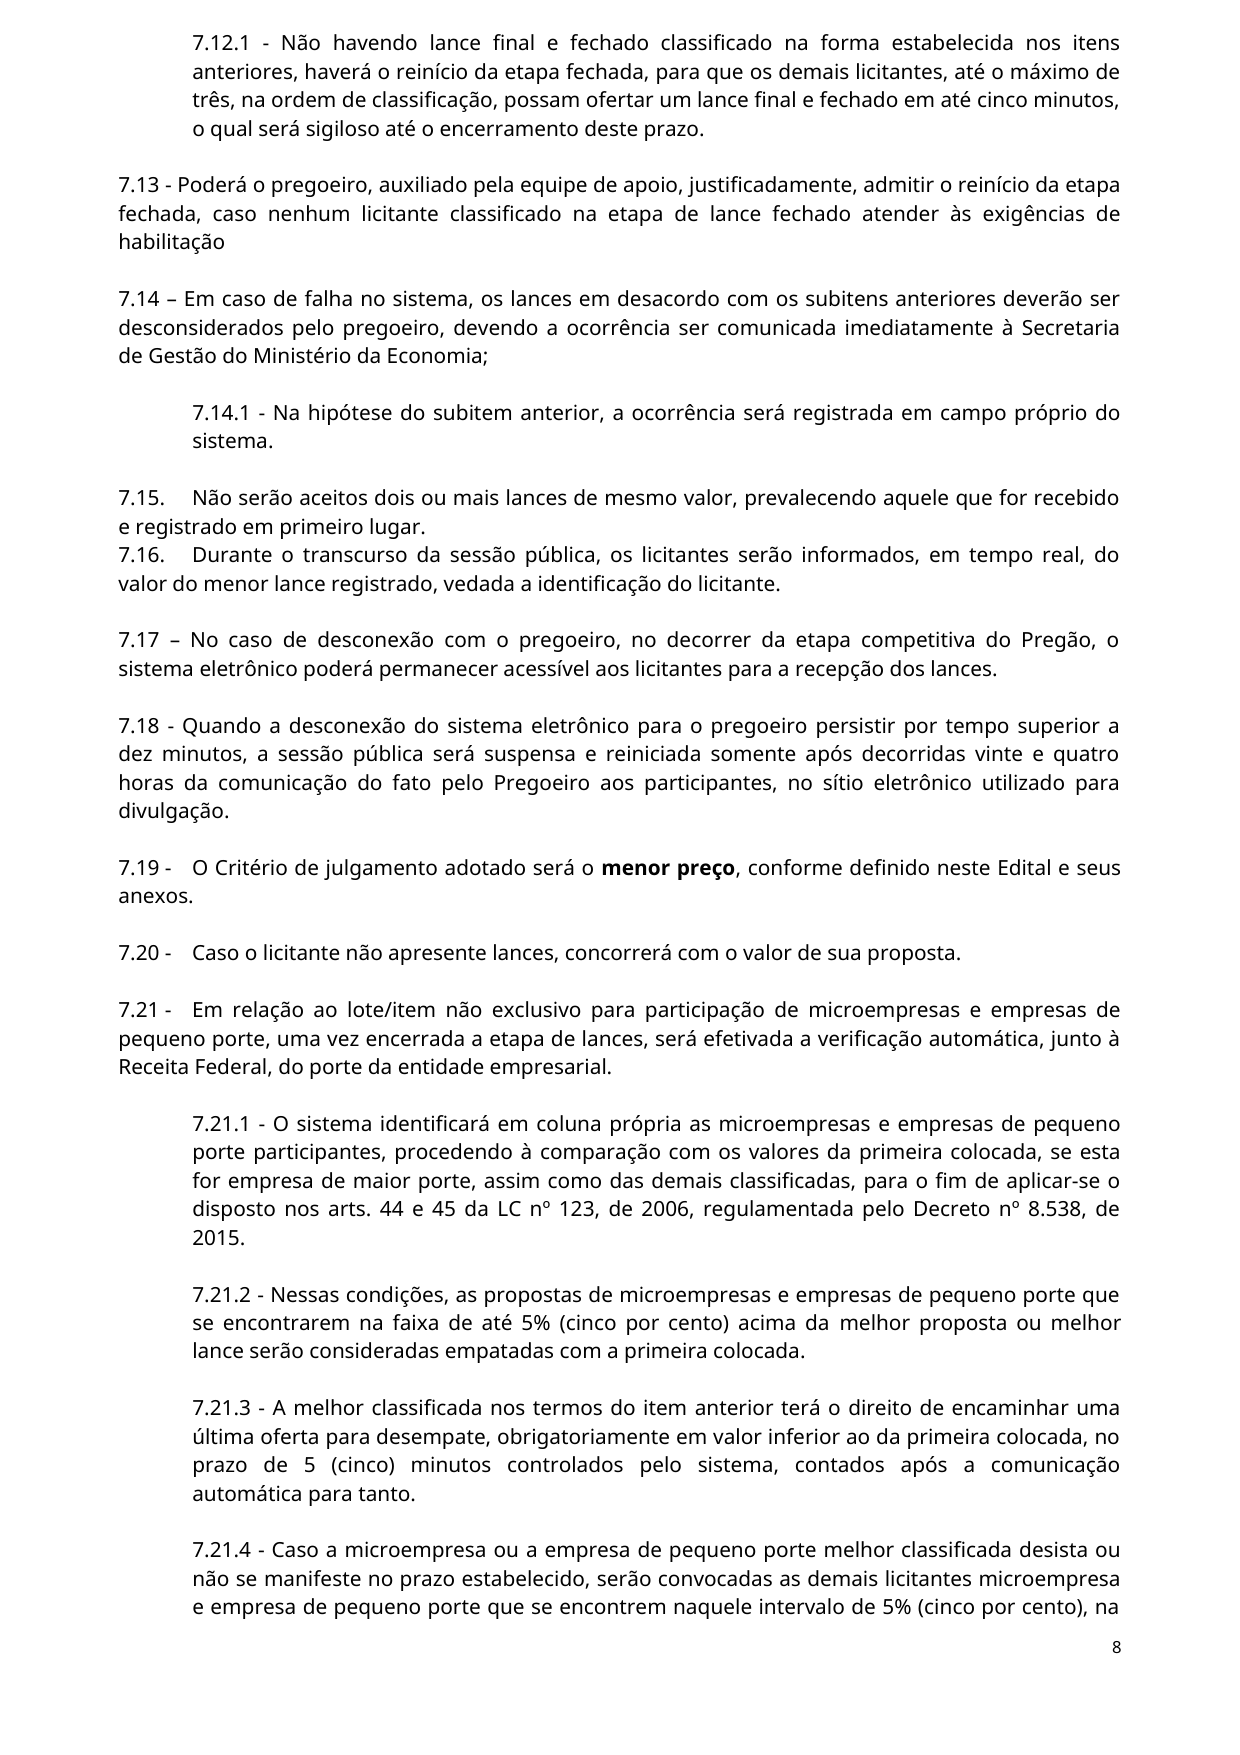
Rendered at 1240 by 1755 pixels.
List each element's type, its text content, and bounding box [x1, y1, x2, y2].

list 7.13 - Poderá o pregoeiro, auxiliado pela equipe de apoio, justificadamente, admitir o reinício da etapa fechada, caso nenhum licitante classificado na etapa de lance fechado atender às exigências de habilitação [118, 171, 1121, 256]
text 7.15. Não serão aceitos dois ou mais lances de mesmo valor, prevalecendo aquele que for recebido e registrado em primeiro lugar. [118, 483, 1121, 540]
text 7.16. Durante o transcurso da sessão pública, os licitantes serão informados, em tempo real, do valor do menor lance registrado, vedada a identificação do licitante. [118, 540, 1121, 597]
text 7.14 – Em caso de falha no sistema, os lances em desacordo com os subitens anteriores deverão ser desconsiderados pelo pregoeiro, devendo a ocorrência ser comunicada imediatamente à Secretaria de Gestão do Ministério da Economia; [118, 284, 1121, 370]
text 7.20 - Caso o licitante não apresente lances, concorrerá com o valor de sua proposta. [118, 938, 1121, 967]
text 7.19 - O Critério de julgamento adotado será o menor preço, conforme definido neste Edital e seus anexos. [118, 853, 1121, 910]
text 7.18 - Quando a desconexão do sistema eletrônico para o pregoeiro persistir por tempo superior a dez minutos, a sessão pública será suspensa e reiniciada somente após decorridas vinte e quatro horas da comunicação do fato pelo Pregoeiro aos participantes, no sítio eletrônico utilizado para divulgação. [118, 711, 1121, 825]
text 7.21.2 - Nessas condições, as propostas de microempresas e empresas de pequeno porte que se encontrarem na faixa de até 5% (cinco por cento) acima da melhor proposta ou melhor lance serão consideradas empatadas com a primeira colocada. [192, 1280, 1121, 1365]
text 7.17 – No caso de desconexão com o pregoeiro, no decorrer da etapa competitiva do Pregão, o sistema eletrônico poderá permanecer acessível aos licitantes para a recepção dos lances. [118, 626, 1121, 682]
text 7.21 - Em relação ao lote/item não exclusivo para participação de microempresas e empresas de pequeno porte, uma vez encerrada a etapa de lances, será efetivada a verificação automática, junto à Receita Federal, do porte da entidade empresarial. [118, 995, 1121, 1081]
list 7.12.1 - Não havendo lance final e fechado classificado na forma estabelecida nos itens anteriores, haverá o reinício da etapa fechada, para que os demais licitantes, até o máximo de três, na ordem de classificação, possam ofertar um lance final e fechado em até cinco minutos, o qual será sigiloso até o encerramento deste prazo. [192, 28, 1121, 142]
text 7.21.3 - A melhor classificada nos termos do item anterior terá o direito de encaminhar uma última oferta para desempate, obrigatoriamente em valor inferior ao da primeira colocada, no prazo de 5 (cinco) minutos controlados pelo sistema, contados após a comunicação automática para tanto. [192, 1393, 1121, 1507]
text 7.14.1 - Na hipótese do subitem anterior, a ocorrência será registrada em campo próprio do sistema. [192, 398, 1121, 455]
text 7.21.1 - O sistema identificará em coluna própria as microempresas e empresas de pequeno porte participantes, procedendo à comparação com os valores da primeira colocada, se esta for empresa de maior porte, assim como das demais classificadas, para o fim de aplicar-se o disposto nos arts. 44 e 45 da LC nº 123, de 2006, regulamentada pelo Decreto nº 8.538, de 2015. [192, 1109, 1121, 1251]
text 7.21.4 - Caso a microempresa ou a empresa de pequeno porte melhor classificada desista ou não se manifeste no prazo estabelecido, serão convocadas as demais licitantes microempresa e empresa de pequeno porte que se encontrem naquele intervalo de 5% (cinco por cento), na [192, 1536, 1121, 1621]
